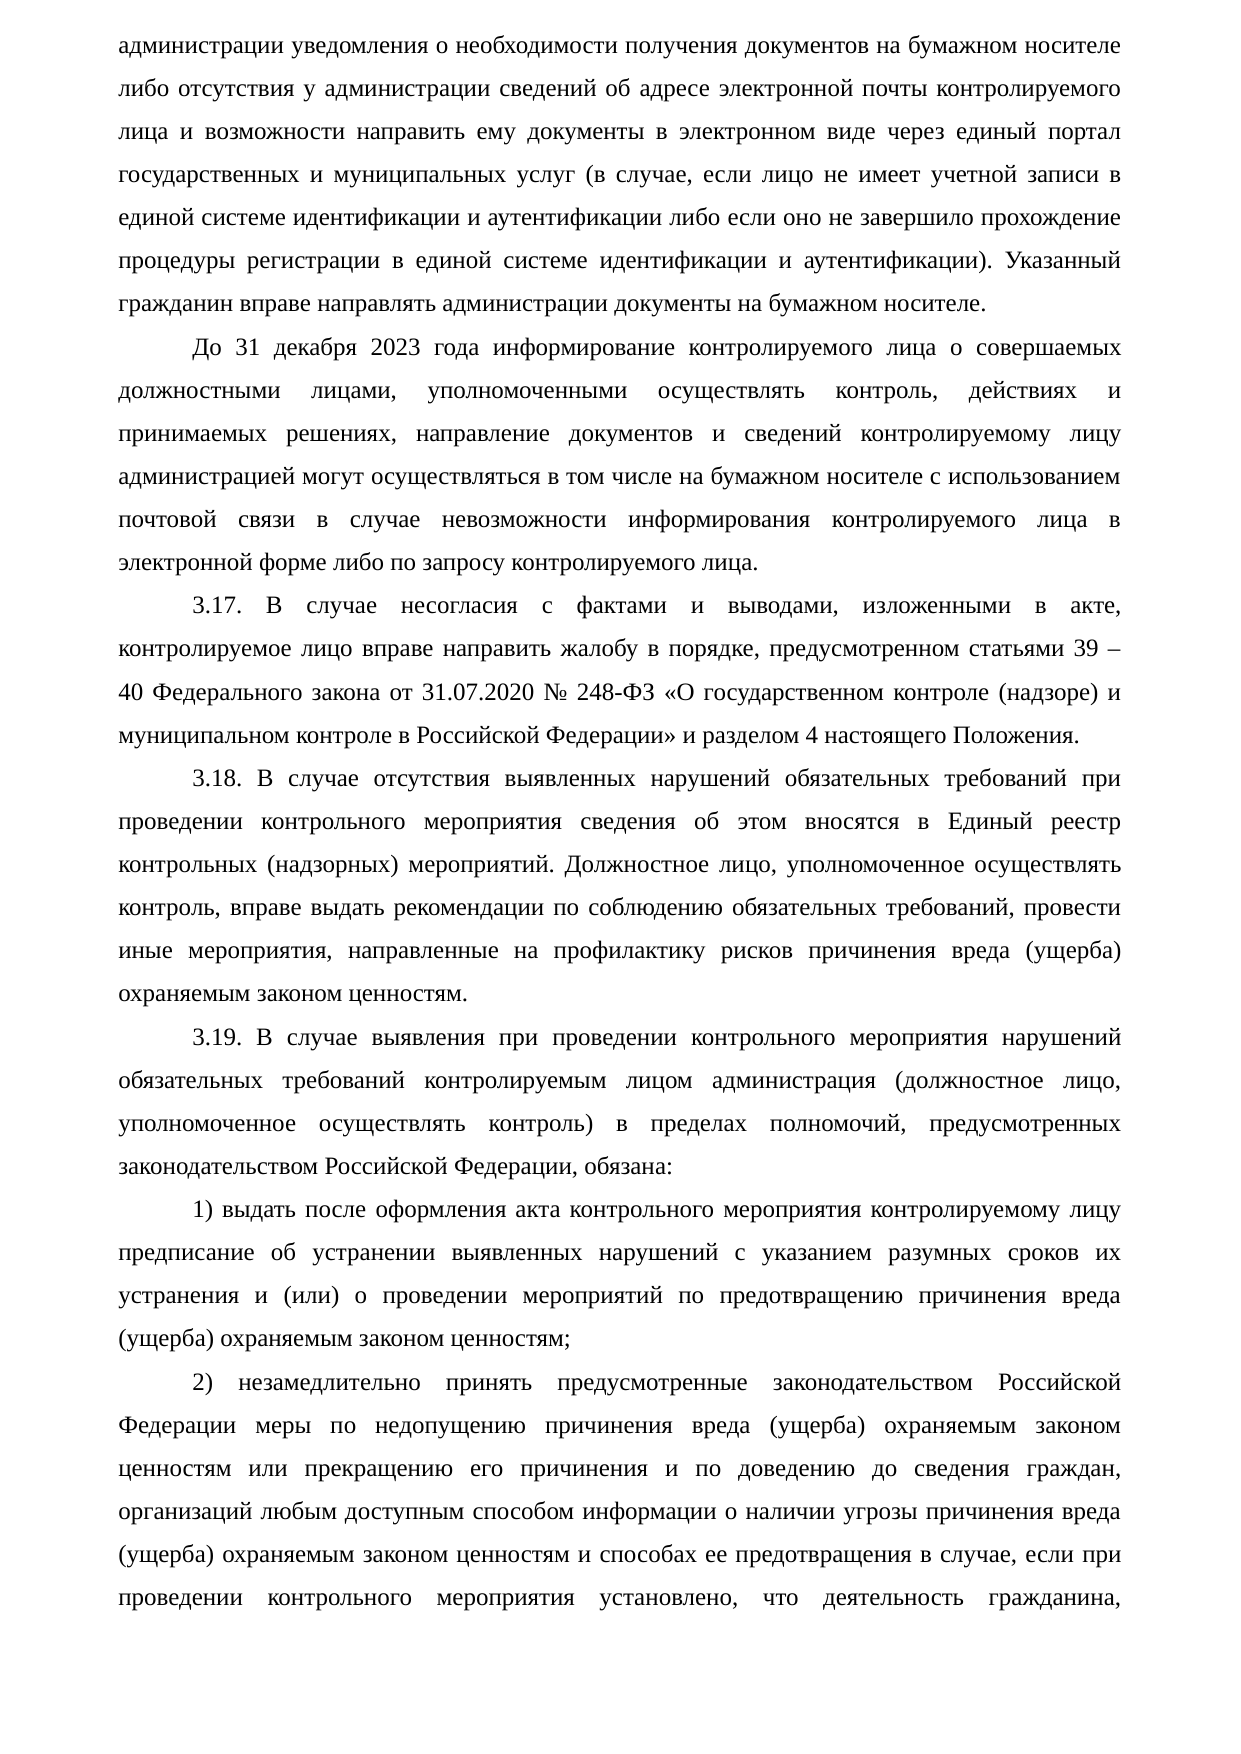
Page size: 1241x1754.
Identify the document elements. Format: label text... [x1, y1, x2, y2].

text 3.18. В случае отсутствия выявленных нарушений обязательных требований при проведении контрольного мероприятия сведения об этом вносятся в Единый реестр контрольных (надзорных) мероприятий. Должностное лицо, уполномоченное осуществлять контроль, вправе выдать рекомендации по соблюдению обязательных требований, провести иные мероприятия, направленные на профилактику рисков причинения вреда (ущерба) охраняемым законом ценностям. [118, 763, 1122, 1007]
text администрации уведомления о необходимости получения документов на бумажном носителе либо отсутствия у администрации сведений об адресе электронной почты контролируемого лица и возможности направить ему документы в электронном виде через единый портал государственных и муниципальных услуг (в случае, если лицо не имеет учетной записи в единой системе идентификации и аутентификации либо если оно не завершило прохождение процедуры регистрации в единой системе идентификации и аутентификации). Указанный гражданин вправе направлять администрации документы на бумажном носителе. [118, 30, 1122, 317]
text До 31 декабря 2023 года информирование контролируемого лица о совершаемых должностными лицами, уполномоченными осуществлять контроль, действиях и принимаемых решениях, направление документов и сведений контролируемому лицу администрацией могут осуществляться в том числе на бумажном носителе с использованием почтовой связи в случае невозможности информирования контролируемого лица в электронной форме либо по запросу контролируемого лица. [118, 332, 1122, 576]
text 1) выдать после оформления акта контрольного мероприятия контролируемому лицу предписание об устранении выявленных нарушений с указанием разумных сроков их устранения и (или) о проведении мероприятий по предотвращению причинения вреда (ущерба) охраняемым законом ценностям; [118, 1194, 1122, 1352]
text 3.19. В случае выявления при проведении контрольного мероприятия нарушений обязательных требований контролируемым лицом администрация (должностное лицо, уполномоченное осуществлять контроль) в пределах полномочий, предусмотренных законодательством Российской Федерации, обязана: [118, 1022, 1122, 1180]
text 3.17. В случае несогласия с фактами и выводами, изложенными в акте, контролируемое лицо вправе направить жалобу в порядке, предусмотренном статьями 39 – 40 Федерального закона от 31.07.2020 № 248-ФЗ «О государственном контроле (надзоре) и муниципальном контроле в Российской Федерации» и разделом 4 настоящего Положения. [118, 590, 1122, 748]
text 2) незамедлительно принять предусмотренные законодательством Российской Федерации меры по недопущению причинения вреда (ущерба) охраняемым законом ценностям или прекращению его причинения и по доведению до сведения граждан, организаций любым доступным способом информации о наличии угрозы причинения вреда (ущерба) охраняемым законом ценностям и способах ее предотвращения в случае, если при проведении контрольного мероприятия установлено, что деятельность гражданина, [118, 1367, 1122, 1611]
